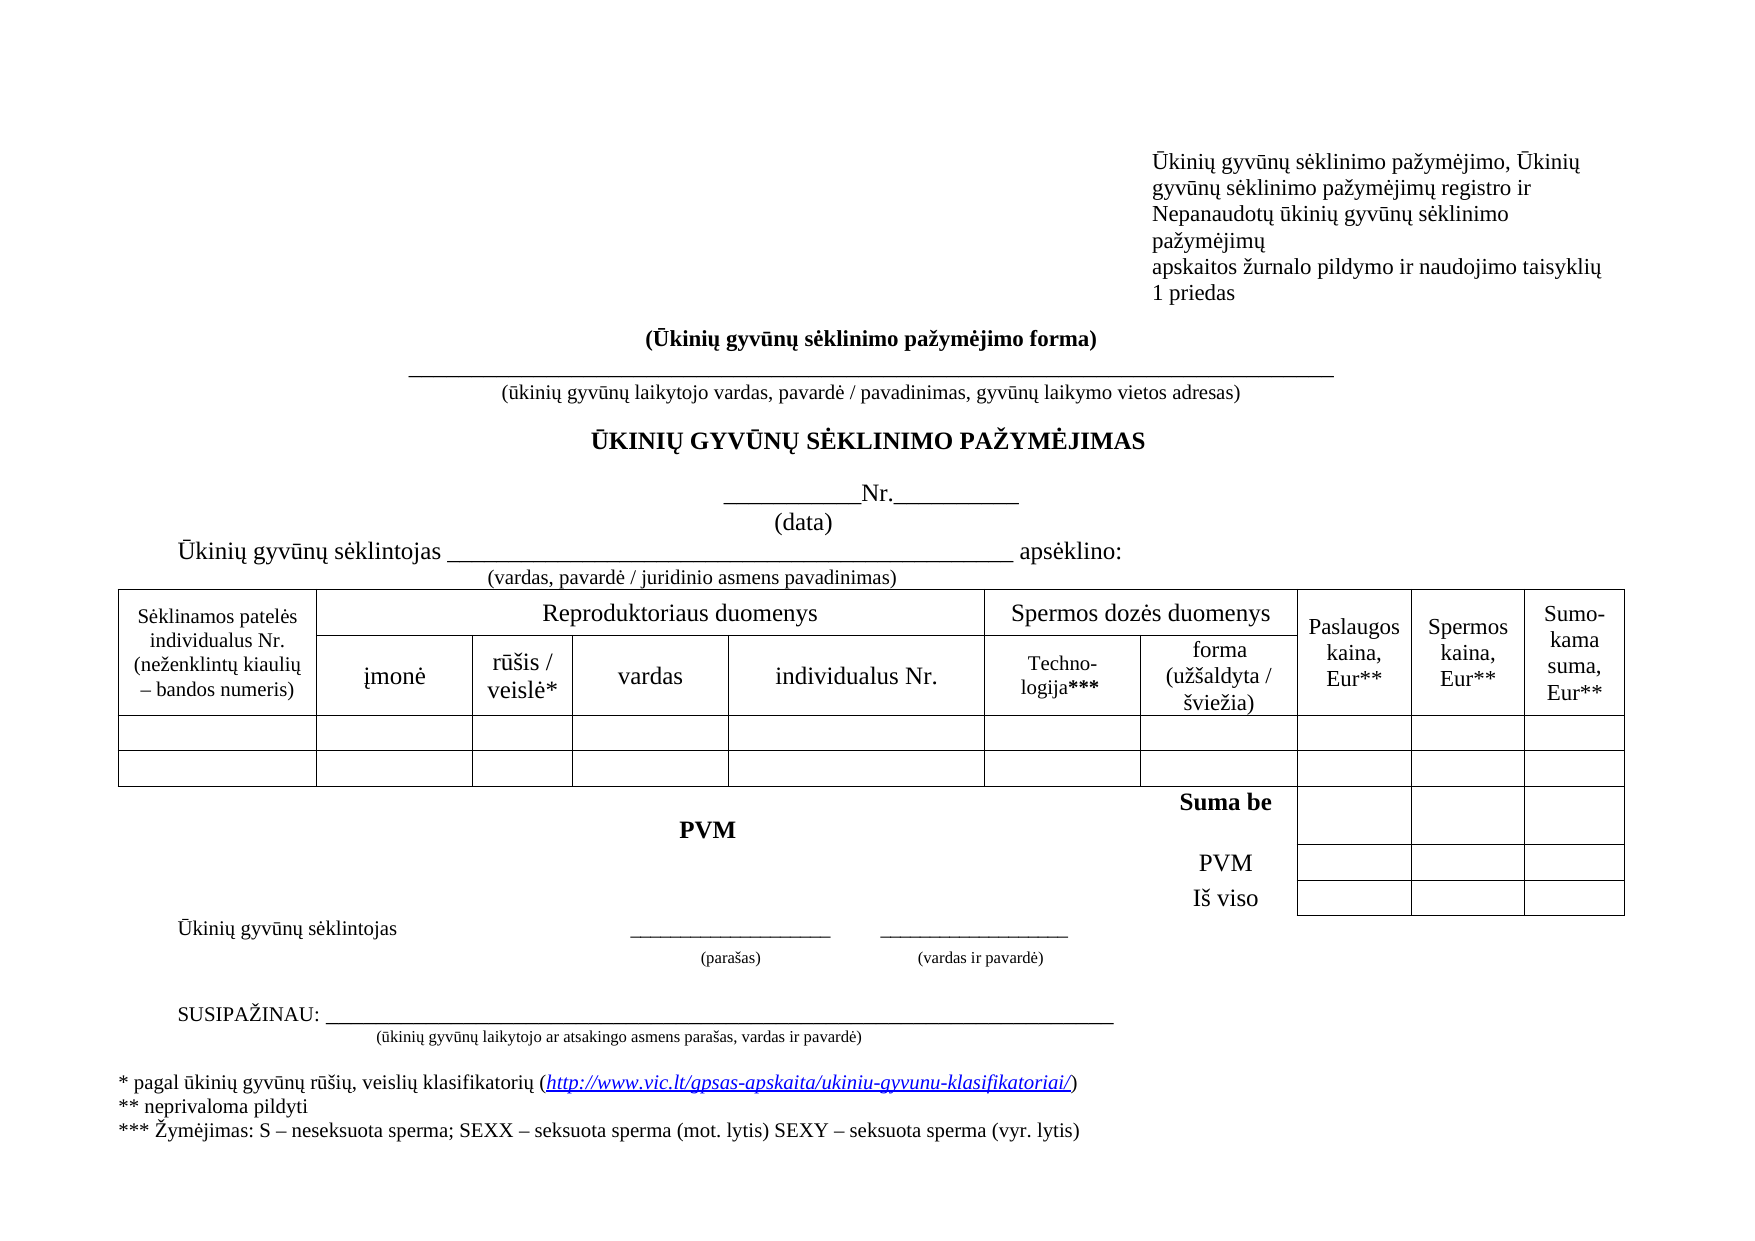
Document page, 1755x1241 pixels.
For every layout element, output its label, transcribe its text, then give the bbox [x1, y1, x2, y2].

table_cell [729, 751, 984, 786]
table_cell [729, 716, 984, 750]
text Ūkinių gyvūnų sėklinimo pažymėjimo, Ūkinių [1152, 148, 1624, 174]
text (data) [0, 507, 1624, 536]
table_cell [1525, 787, 1624, 844]
text Nepanaudotų ūkinių gyvūnų sėklinimo pažymėjimų [1152, 200, 1624, 253]
table_header Spermos dozės duomenys [985, 590, 1297, 635]
table_cell [1298, 716, 1411, 750]
table_cell PVM [118, 844, 1297, 880]
table_cell [119, 716, 316, 750]
text Ūkinių gyvūnų sėklintojas [118, 916, 1624, 940]
table_cell [317, 751, 472, 786]
table_cell [1525, 716, 1624, 750]
table_cell [1298, 787, 1411, 844]
table_cell [1412, 845, 1524, 880]
text ___________Nr.__________ [118, 478, 1624, 507]
table_cell Suma be PVM [118, 787, 1297, 844]
table_cell individualus Nr. [729, 636, 984, 715]
table_header Reproduktoriaus duomenys [317, 590, 984, 635]
text (ūkinių gyvūnų laikytojo ar atsakingo asmens parašas, vardas ir pavardė) [118, 1026, 1624, 1046]
text (ūkinių gyvūnų laikytojo vardas, pavardė / pavadinimas, gyvūnų laikymo vietos adresas) [118, 380, 1624, 404]
table_cell [985, 716, 1140, 750]
table_cell [473, 716, 572, 750]
text apskaitos žurnalo pildymo ir naudojimo taisyklių [1152, 253, 1624, 279]
table_cell [1525, 845, 1624, 880]
table_cell vardas [573, 636, 728, 715]
table_cell Iš viso [118, 880, 1297, 915]
text (Ūkinių gyvūnų sėklinimo pažymėjimo forma) [118, 325, 1624, 351]
table_cell [1525, 881, 1624, 915]
table_header Sėklinamos patelės individualus Nr. (neženklintų kiaulių – bandos numeris) [119, 590, 316, 715]
text Ūkinių gyvūnų sėklintojas apsėklino: [118, 536, 1624, 565]
table_header Spermos kaina, Eur** [1412, 590, 1524, 715]
table_cell Techno-logija*** [985, 636, 1140, 715]
table_cell [1412, 716, 1524, 750]
table_cell [573, 751, 728, 786]
table_cell [1298, 751, 1411, 786]
text * pagal ūkinių gyvūnų rūšių, veislių klasifikatorių (http://www.vic.lt/gpsas-apskaita/ukiniu-gyvunu-klasifikatoriai/) [118, 1070, 1624, 1094]
table_cell [1412, 751, 1524, 786]
text SUSIPAŽINAU: _______________________________________________________________ [118, 998, 1624, 1026]
table_cell [473, 751, 572, 786]
table_cell [1141, 716, 1297, 750]
text (vardas, pavardė / juridinio asmens pavadinimas) [118, 565, 1624, 589]
table_cell [985, 751, 1140, 786]
table_cell [1298, 845, 1411, 880]
table_cell rūšis / veislė* [473, 636, 572, 715]
text *** Žymėjimas: S – neseksuota sperma; SEXX – seksuota sperma (mot. lytis) SEXY – seksuota sperma (vyr. lytis) [118, 1118, 1624, 1142]
table_cell įmonė [317, 636, 472, 715]
table_header Sumo-kama suma, Eur** [1525, 590, 1624, 715]
table_cell [1412, 787, 1524, 844]
text 1 priedas [1152, 279, 1624, 306]
text ** neprivaloma pildyti [118, 1094, 1624, 1118]
table_cell [1141, 751, 1297, 786]
table_header Paslaugos kaina, Eur** [1298, 590, 1411, 715]
table_cell [1525, 751, 1624, 786]
text gyvūnų sėklinimo pažymėjimų registro ir [1152, 174, 1624, 200]
table_cell [1412, 881, 1524, 915]
text (parašas) (vardas ir pavardė) [118, 940, 1624, 969]
table_cell forma (užšaldyta / šviežia) [1141, 636, 1297, 715]
table_cell [119, 751, 316, 786]
table_cell [573, 716, 728, 750]
text __________________________________________________________________________ [118, 351, 1624, 380]
table_cell [317, 716, 472, 750]
text Ūkinių gyvūnų SĖKLINIMO PAŽYMĖJIMAS [118, 426, 1624, 454]
table_cell [1298, 881, 1411, 915]
